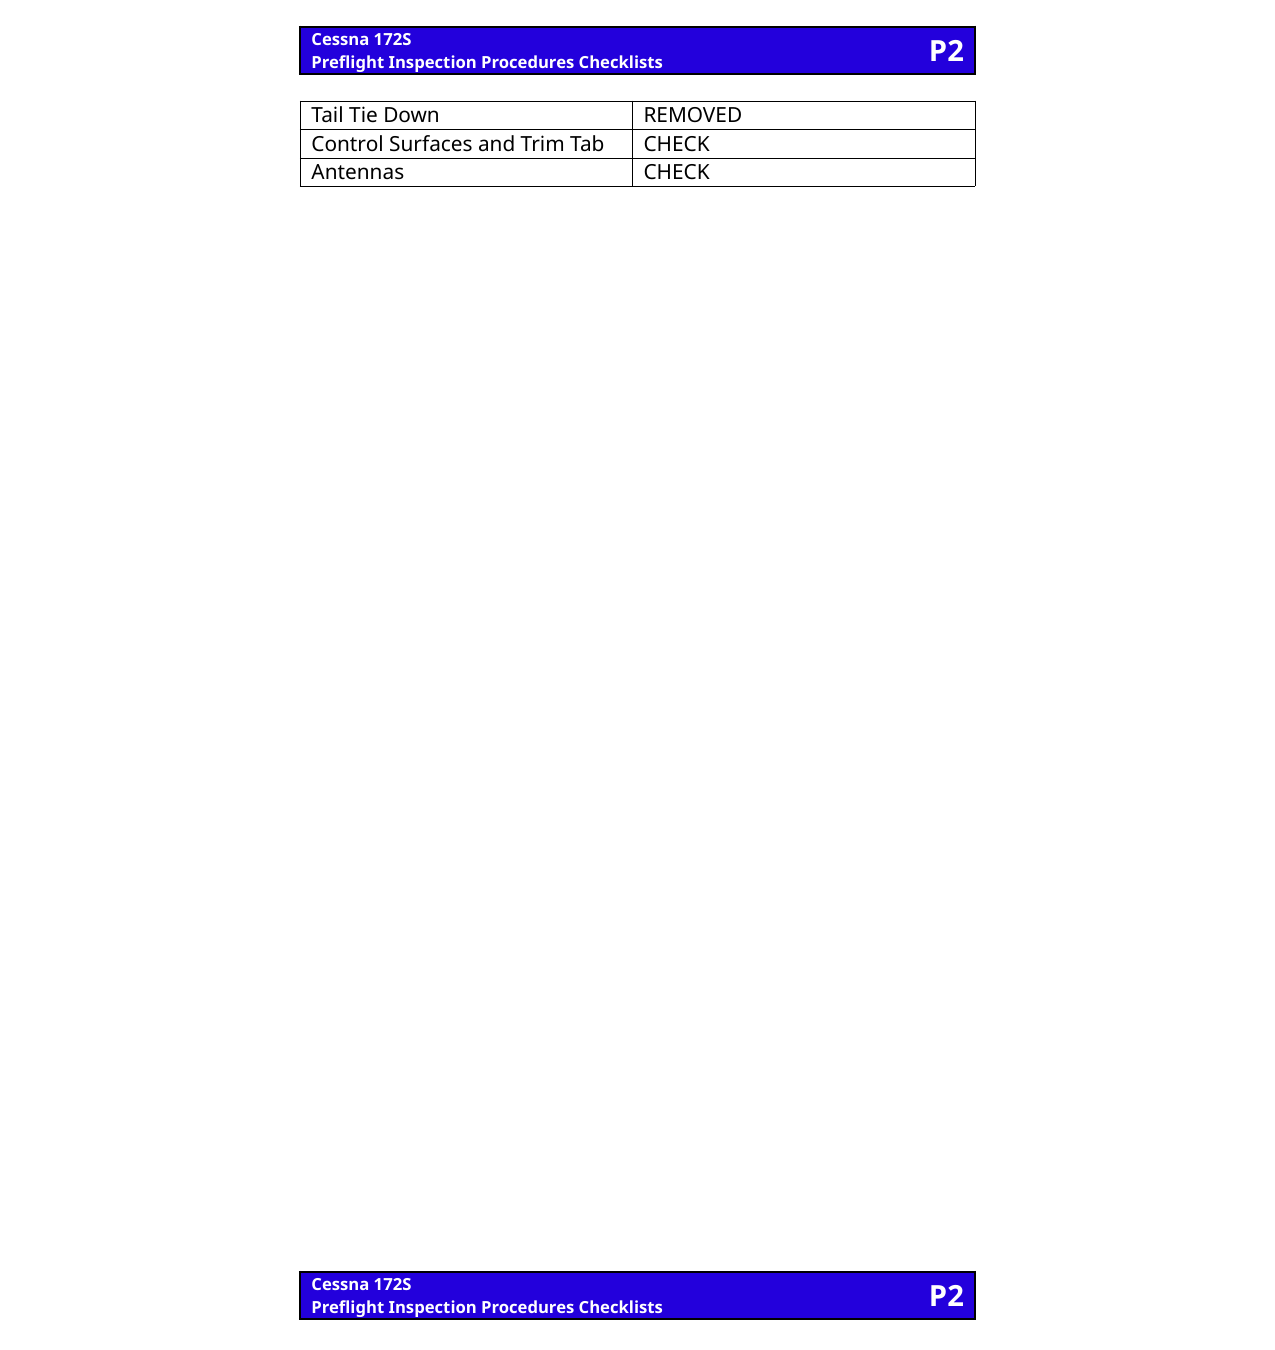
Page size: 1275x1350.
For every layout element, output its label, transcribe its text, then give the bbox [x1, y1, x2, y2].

table_cell CHECK [633, 159, 975, 186]
table_cell REMOVED [633, 102, 975, 129]
table_cell Antennas [301, 159, 632, 186]
table_cell Control Surfaces and Trim Tab [301, 130, 632, 158]
table_cell Tail Tie Down [301, 102, 632, 129]
table_cell CHECK [633, 130, 975, 158]
